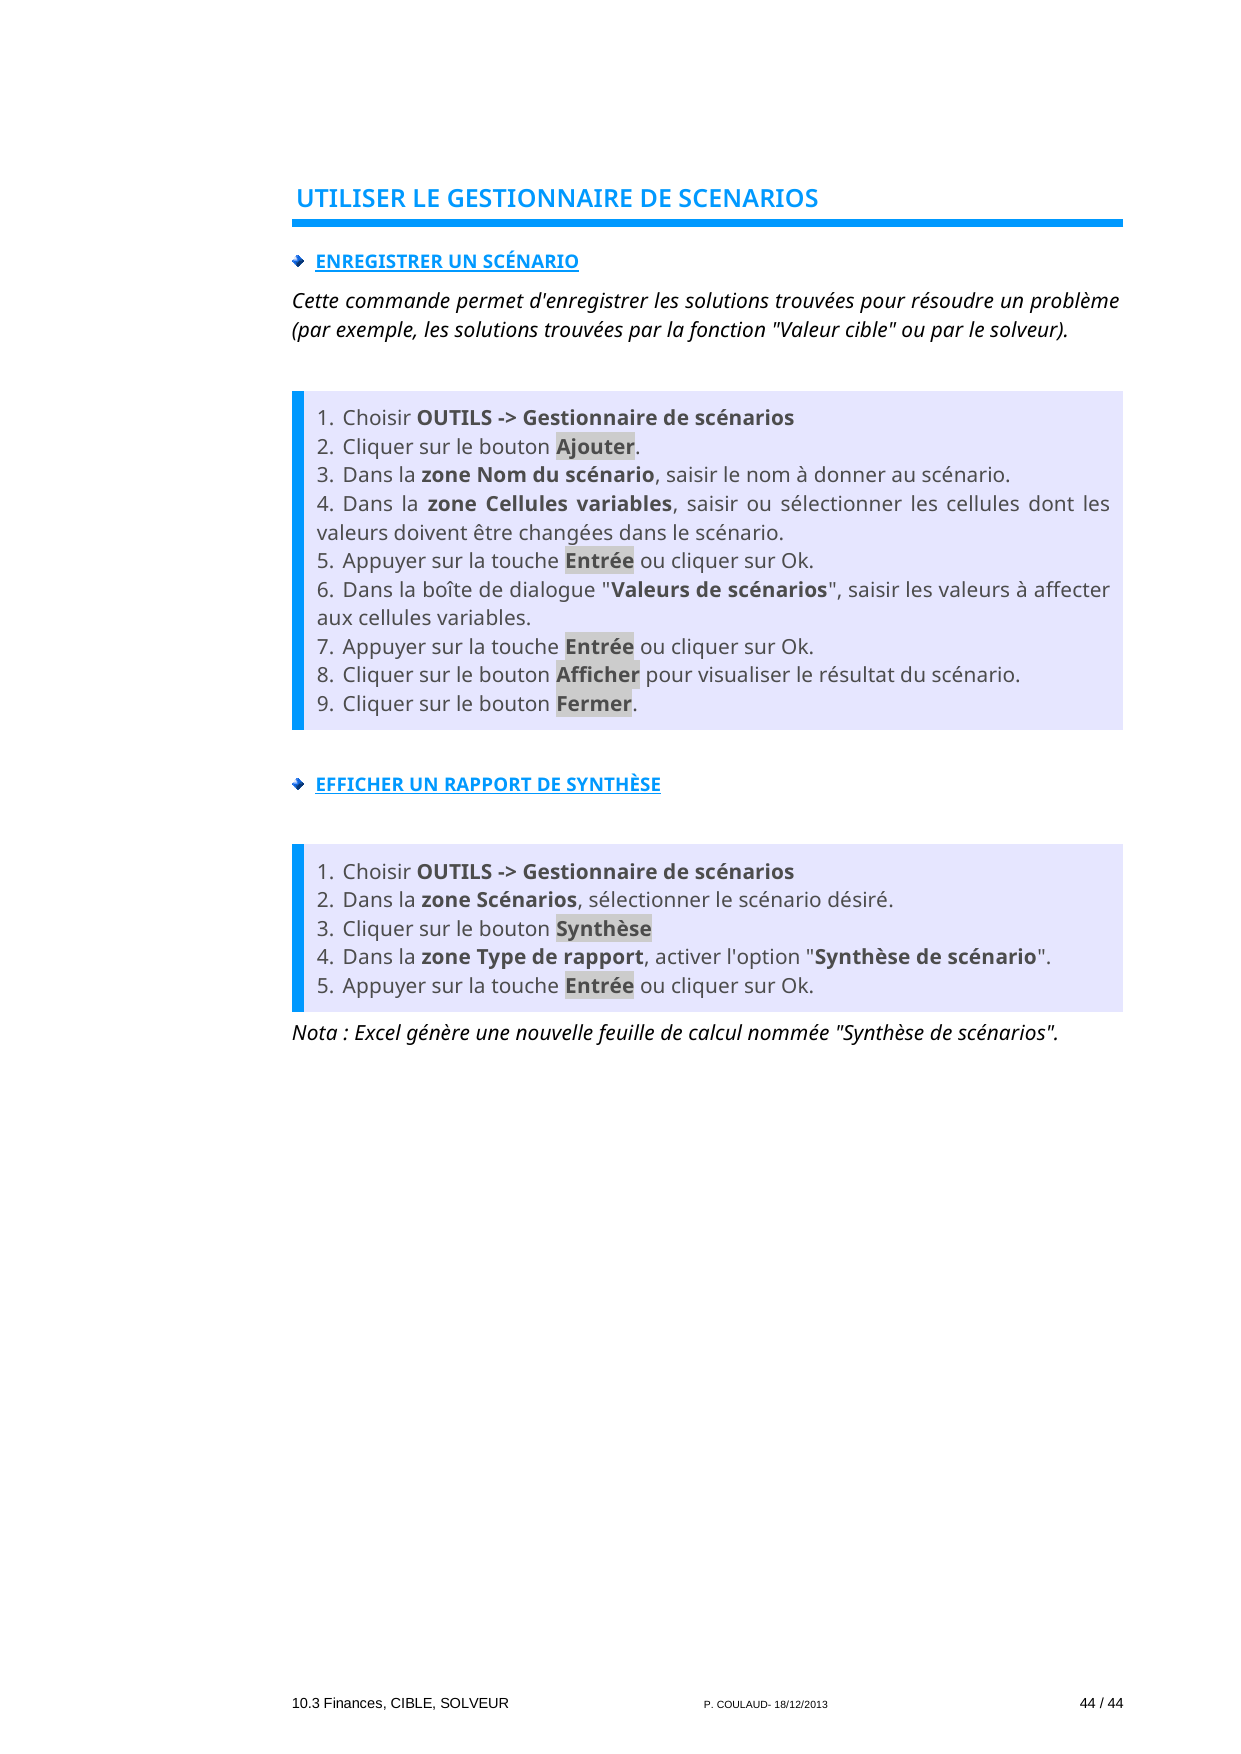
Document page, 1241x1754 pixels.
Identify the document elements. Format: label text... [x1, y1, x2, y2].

list Appuyer sur la touche Entrée ou cliquer sur Ok. [304, 971, 1123, 1012]
list Choisir OUTILS -> Gestionnaire de scénarios [304, 391, 1123, 432]
text Cette commande permet d'enregistrer les solutions trouvées pour résoudre un problème (par exemple, les solutions trouvées par la fonction "Valeur cible" ou par le solveur). [292, 286, 1123, 343]
list Dans la zone Nom du scénario, saisir le nom à donner au scénario. [304, 460, 1123, 489]
list Dans la zone Scénarios, sélectionner le scénario désiré. [304, 885, 1123, 914]
list Cliquer sur le bouton Afficher pour visualiser le résultat du scénario. [304, 660, 1123, 689]
subtitle Enregistrer un scénario [292, 248, 1123, 274]
list Appuyer sur la touche Entrée ou cliquer sur Ok. [304, 546, 1123, 574]
subtitle UTILISER LE GESTIONNAIRE DE SCENARIOS [292, 176, 1123, 219]
list Cliquer sur le bouton Synthèse [304, 914, 1123, 942]
list Dans la zone Cellules variables, saisir ou sélectionner les cellules dont les valeurs doivent être changées dans le scénario. [304, 489, 1123, 546]
list Appuyer sur la touche Entrée ou cliquer sur Ok. [304, 632, 1123, 660]
list Dans la zone Type de rapport, activer l'option "Synthèse de scénario". [304, 942, 1123, 971]
picture [292, 778, 304, 790]
text Nota : Excel génère une nouvelle feuille de calcul nommée "Synthèse de scénarios". [292, 1018, 1123, 1047]
subtitle Efficher un rapport de synthèse [292, 771, 1123, 797]
list Choisir OUTILS -> Gestionnaire de scénarios [304, 844, 1123, 885]
picture [292, 255, 304, 267]
list Cliquer sur le bouton Fermer. [304, 689, 1123, 730]
list Dans la boîte de dialogue "Valeurs de scénarios", saisir les valeurs à affecter aux cellules variables. [304, 574, 1123, 632]
list Cliquer sur le bouton Ajouter. [304, 432, 1123, 460]
